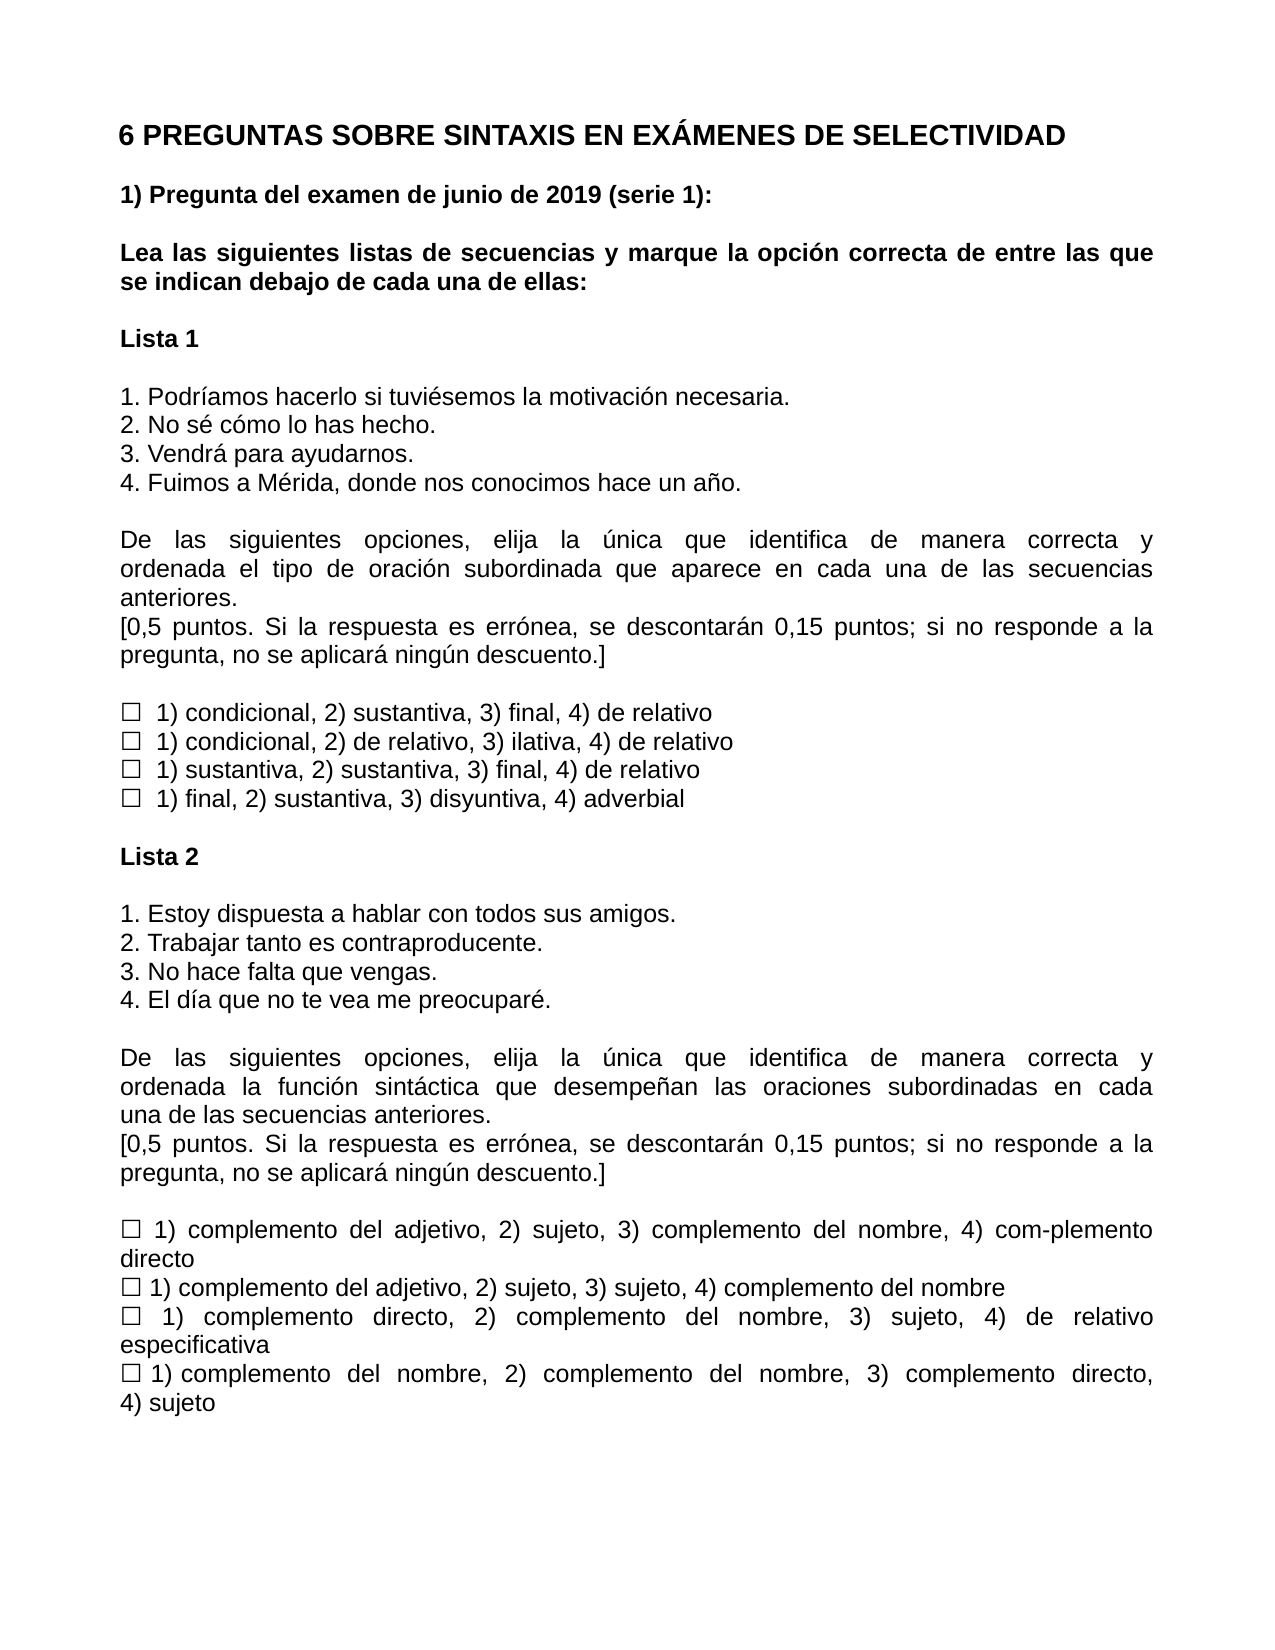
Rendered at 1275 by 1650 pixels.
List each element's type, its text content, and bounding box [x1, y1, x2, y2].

text 4. Fuimos a Mérida, donde nos conocimos hace un año. [120, 468, 1155, 497]
text ☐ 1) final, 2) sustantiva, 3) disyuntiva, 4) adverbial [120, 784, 1155, 813]
text De las siguientes opciones, elija la única que identifica de manera correcta y ordenada el tipo de oración subordinada que aparece en cada una de las secuencias anteriores. [120, 525, 1155, 612]
text [0,5 puntos. Si la respuesta es errónea, se descontarán 0,15 puntos; si no responde a la pregunta, no se aplicará ningún descuento.] [120, 612, 1155, 669]
text ☐ 1) condicional, 2) de relativo, 3) ilativa, 4) de relativo [120, 727, 1155, 755]
text 3. No hace falta que vengas. [120, 957, 1155, 985]
text ☐ 1) complemento del adjetivo, 2) sujeto, 3) complemento del nombre, 4) com-plemento directo [120, 1215, 1155, 1273]
text 1. Podríamos hacerlo si tuviésemos la motivación necesaria. [120, 382, 1155, 410]
text Lista 2 [120, 842, 1155, 870]
text [0,5 puntos. Si la respuesta es errónea, se descontarán 0,15 puntos; si no responde a la pregunta, no se aplicará ningún descuento.] [120, 1129, 1155, 1187]
text De las siguientes opciones, elija la única que identifica de manera correcta y ordenada la función sintáctica que desempeñan las oraciones subordinadas en cada una de las secuencias anteriores. [120, 1043, 1155, 1129]
text ☐ 1) complemento del nombre, 2) complemento del nombre, 3) complemento directo, 4) sujeto [120, 1359, 1155, 1417]
text ☐ 1) sustantiva, 2) sustantiva, 3) final, 4) de relativo [120, 755, 1155, 784]
text ☐ 1) complemento directo, 2) complemento del nombre, 3) sujeto, 4) de relativo especificativa [120, 1302, 1155, 1359]
text ☐ 1) complemento del adjetivo, 2) sujeto, 3) sujeto, 4) complemento del nombre [120, 1273, 1155, 1302]
text 6 PREGUNTAS SOBRE SINTAXIS EN EXÁMENES DE SELECTIVIDAD [118, 118, 1155, 152]
text 1) Pregunta del examen de junio de 2019 (serie 1): [120, 180, 1155, 209]
text 2. No sé cómo lo has hecho. [120, 410, 1155, 439]
text Lista 1 [120, 324, 1155, 353]
text 2. Trabajar tanto es contraproducente. [120, 928, 1155, 957]
text 3. Vendrá para ayudarnos. [120, 439, 1155, 468]
text 1. Estoy dispuesta a hablar con todos sus amigos. [120, 899, 1155, 928]
text 4. El día que no te vea me preocuparé. [120, 985, 1155, 1014]
text ☐ 1) condicional, 2) sustantiva, 3) final, 4) de relativo [120, 698, 1155, 727]
text Lea las siguientes listas de secuencias y marque la opción correcta de entre las que se indican debajo de cada una de ellas: [120, 238, 1155, 295]
